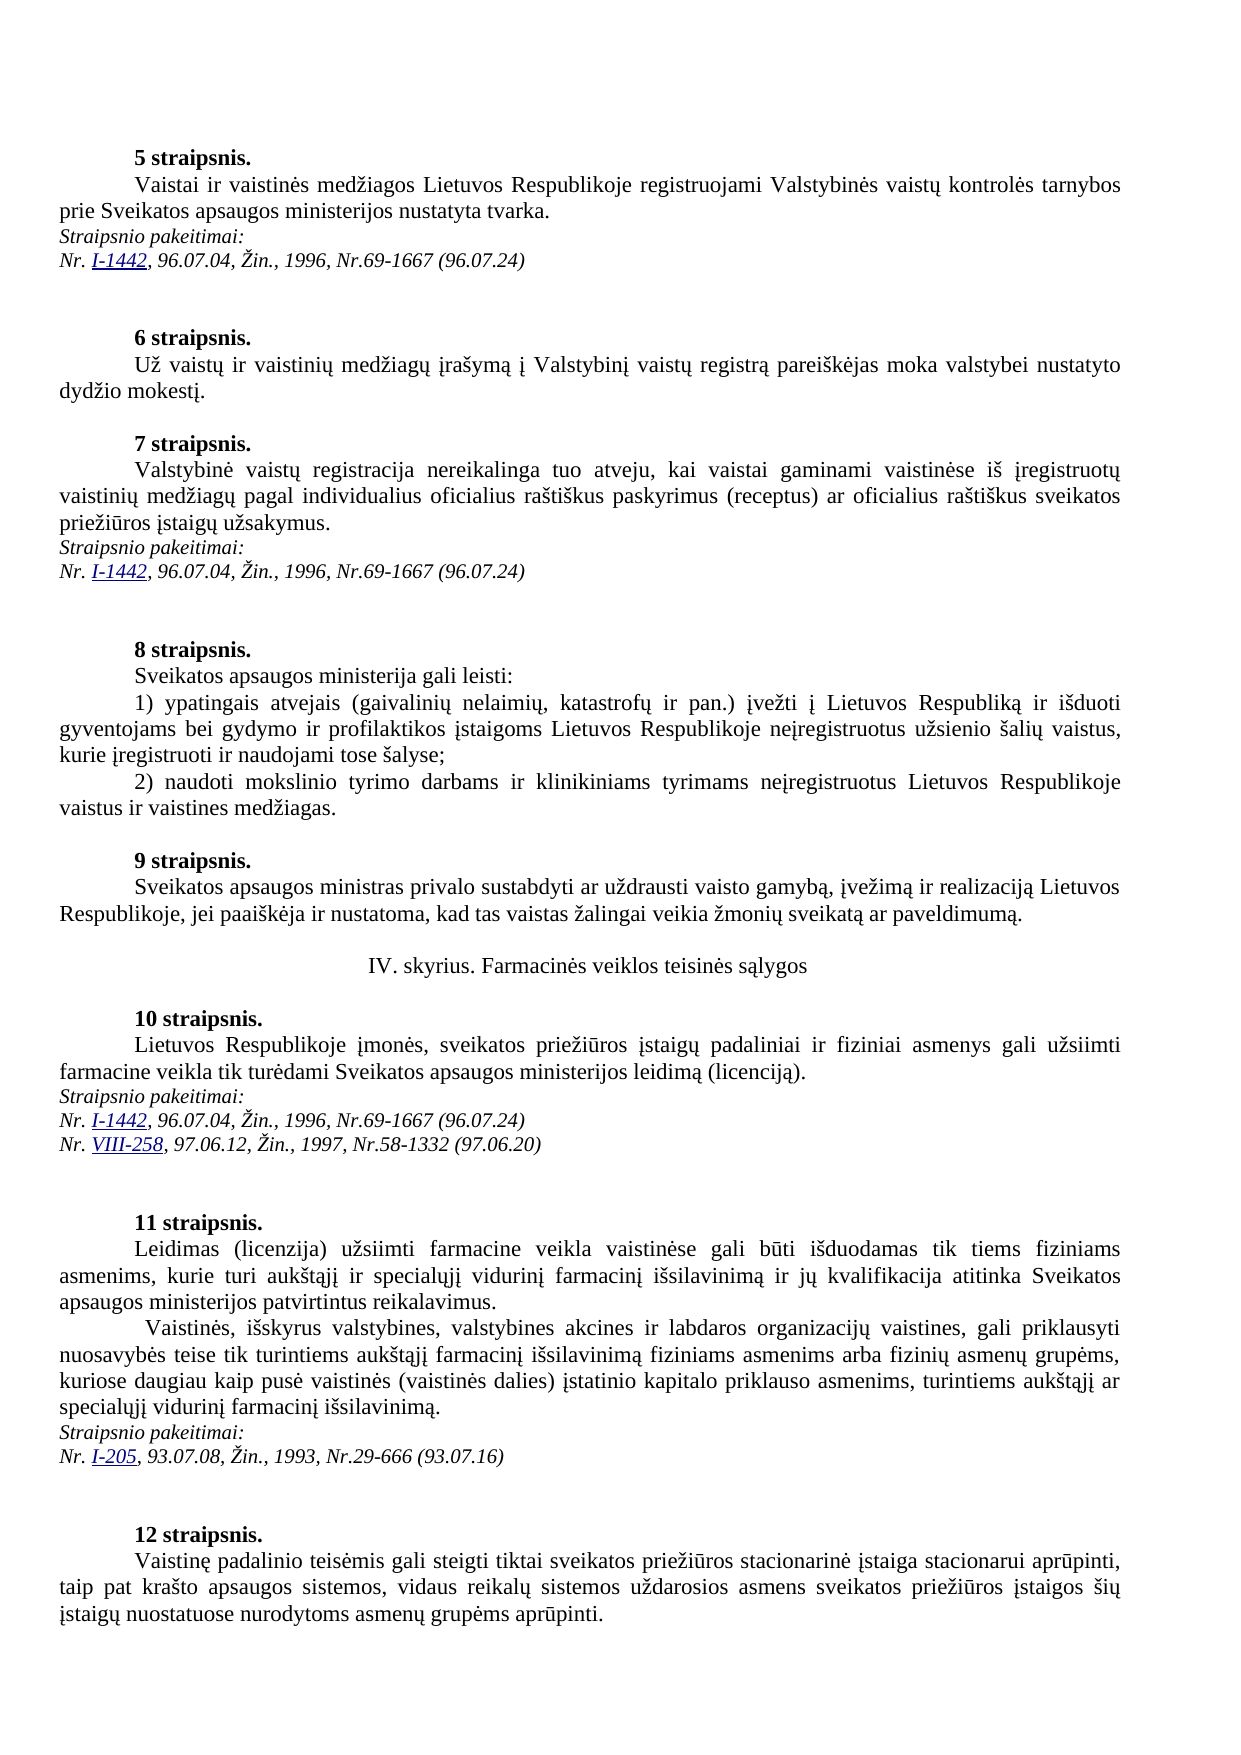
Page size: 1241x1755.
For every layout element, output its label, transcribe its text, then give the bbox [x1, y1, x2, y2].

text 11 straipsnis. [59, 1209, 1122, 1235]
text Straipsnio pakeitimai: [59, 535, 1122, 559]
text 7 straipsnis. [59, 430, 1122, 456]
text Vaistinės, išskyrus valstybines, valstybines akcines ir labdaros organizacijų vaistines, gali priklausyti nuosavybės teise tik turintiems aukštąjį farmacinį išsilavinimą fiziniams asmenims arba fizinių asmenų grupėms, kuriose daugiau kaip pusė vaistinės (vaistinės dalies) įstatinio kapitalo priklauso asmenims, turintiems aukštąjį ar specialųjį vidurinį farmacinį išsilavinimą. [59, 1314, 1122, 1420]
text Sveikatos apsaugos ministerija gali leisti: [59, 662, 1122, 689]
text Straipsnio pakeitimai: [59, 1084, 1122, 1108]
text Vaistinę padalinio teisėmis gali steigti tiktai sveikatos priežiūros stacionarinė įstaiga stacionarui aprūpinti, taip pat krašto apsaugos sistemos, vidaus reikalų sistemos uždarosios asmens sveikatos priežiūros įstaigos šių įstaigų nuostatuose nurodytoms asmenų grupėms aprūpinti. [59, 1547, 1122, 1626]
text 2) naudoti mokslinio tyrimo darbams ir klinikiniams tyrimams neįregistruotus Lietuvos Respublikoje vaistus ir vaistines medžiagas. [59, 768, 1122, 821]
text 6 straipsnis. [59, 324, 1122, 351]
text Sveikatos apsaugos ministras privalo sustabdyti ar uždrausti vaisto gamybą, įvežimą ir realizaciją Lietuvos Respublikoje, jei paaiškėja ir nustatoma, kad tas vaistas žalingai veikia žmonių sveikatą ar paveldimumą. [59, 873, 1122, 926]
text 8 straipsnis. [59, 636, 1122, 662]
text Straipsnio pakeitimai: [59, 1420, 1122, 1444]
text IV. skyrius. Farmacinės veiklos teisinės sąlygos [59, 952, 1122, 979]
text Valstybinė vaistų registracija nereikalinga tuo atveju, kai vaistai gaminami vaistinėse iš įregistruotų vaistinių medžiagų pagal individualius oficialius raštiškus paskyrimus (receptus) ar oficialius raštiškus sveikatos priežiūros įstaigų užsakymus. [59, 456, 1122, 535]
text Leidimas (licenzija) užsiimti farmacine veikla vaistinėse gali būti išduodamas tik tiems fiziniams asmenims, kurie turi aukštąjį ir specialųjį vidurinį farmacinį išsilavinimą ir jų kvalifikacija atitinka Sveikatos apsaugos ministerijos patvirtintus reikalavimus. [59, 1235, 1122, 1314]
text 12 straipsnis. [59, 1521, 1122, 1547]
text Vaistai ir vaistinės medžiagos Lietuvos Respublikoje registruojami Valstybinės vaistų kontrolės tarnybos prie Sveikatos apsaugos ministerijos nustatyta tvarka. [59, 171, 1122, 223]
text Nr. I-1442, 96.07.04, Žin., 1996, Nr.69-1667 (96.07.24) [59, 248, 1122, 272]
text Nr. I-205, 93.07.08, Žin., 1993, Nr.29-666 (93.07.16) [59, 1444, 1122, 1468]
text Lietuvos Respublikoje įmonės, sveikatos priežiūros įstaigų padaliniai ir fiziniai asmenys gali užsiimti farmacine veikla tik turėdami Sveikatos apsaugos ministerijos leidimą (licenciją). [59, 1031, 1122, 1084]
text Nr. VIII-258, 97.06.12, Žin., 1997, Nr.58-1332 (97.06.20) [59, 1132, 1122, 1156]
text Straipsnio pakeitimai: [59, 223, 1122, 248]
text 9 straipsnis. [59, 847, 1122, 873]
text Nr. I-1442, 96.07.04, Žin., 1996, Nr.69-1667 (96.07.24) [59, 559, 1122, 583]
text 1) ypatingais atvejais (gaivalinių nelaimių, katastrofų ir pan.) įvežti į Lietuvos Respubliką ir išduoti gyventojams bei gydymo ir profilaktikos įstaigoms Lietuvos Respublikoje neįregistruotus užsienio šalių vaistus, kurie įregistruoti ir naudojami tose šalyse; [59, 689, 1122, 768]
text 10 straipsnis. [59, 1005, 1122, 1031]
text 5 straipsnis. [59, 144, 1122, 171]
text Už vaistų ir vaistinių medžiagų įrašymą į Valstybinį vaistų registrą pareiškėjas moka valstybei nustatyto dydžio mokestį. [59, 351, 1122, 403]
text Nr. I-1442, 96.07.04, Žin., 1996, Nr.69-1667 (96.07.24) [59, 1108, 1122, 1132]
